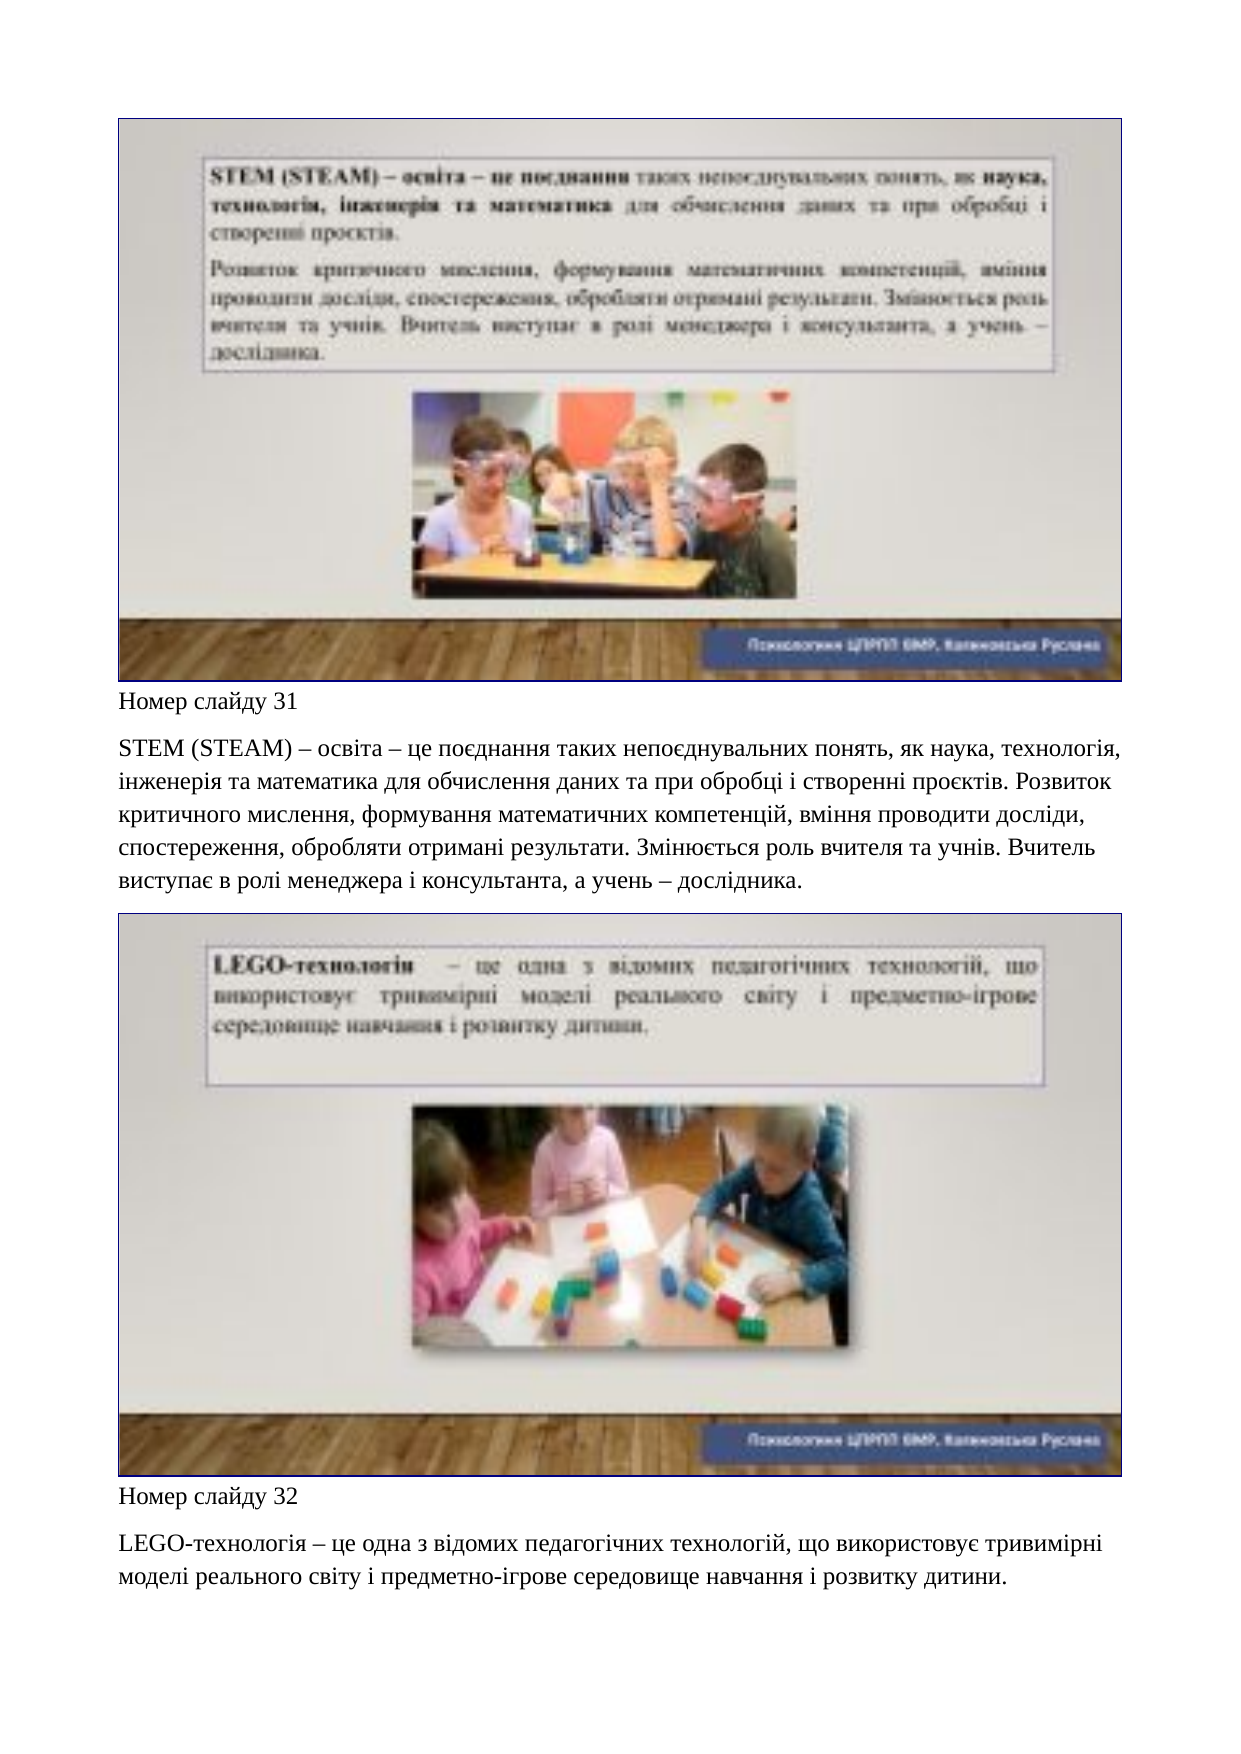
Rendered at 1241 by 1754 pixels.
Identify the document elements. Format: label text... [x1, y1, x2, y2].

picture [119, 119, 1121, 680]
picture [119, 914, 1121, 1475]
text LEGO-технологія – це одна з відомих педагогічних технологій, що використовує тривимірні моделі реального світу і предметно-ігрове середовище навчання і розвитку дитини. [118, 1528, 1122, 1590]
text Номер слайду 31 [118, 686, 1122, 714]
text STEM (STEAM) – освіта – це поєднання таких непоєднувальних понять, як наука, технологія, інженерія та математика для обчислення даних та при обробці і створенні проєктів. Розвиток критичного мислення, формування математичних компетенцій, вміння проводити досліди, спостереження, обробляти отримані результати. Змінюється роль вчителя та учнів. Вчитель виступає в ролі менеджера і консультанта, а учень – дослідника. [118, 733, 1122, 894]
text Номер слайду 32 [118, 1481, 1122, 1509]
